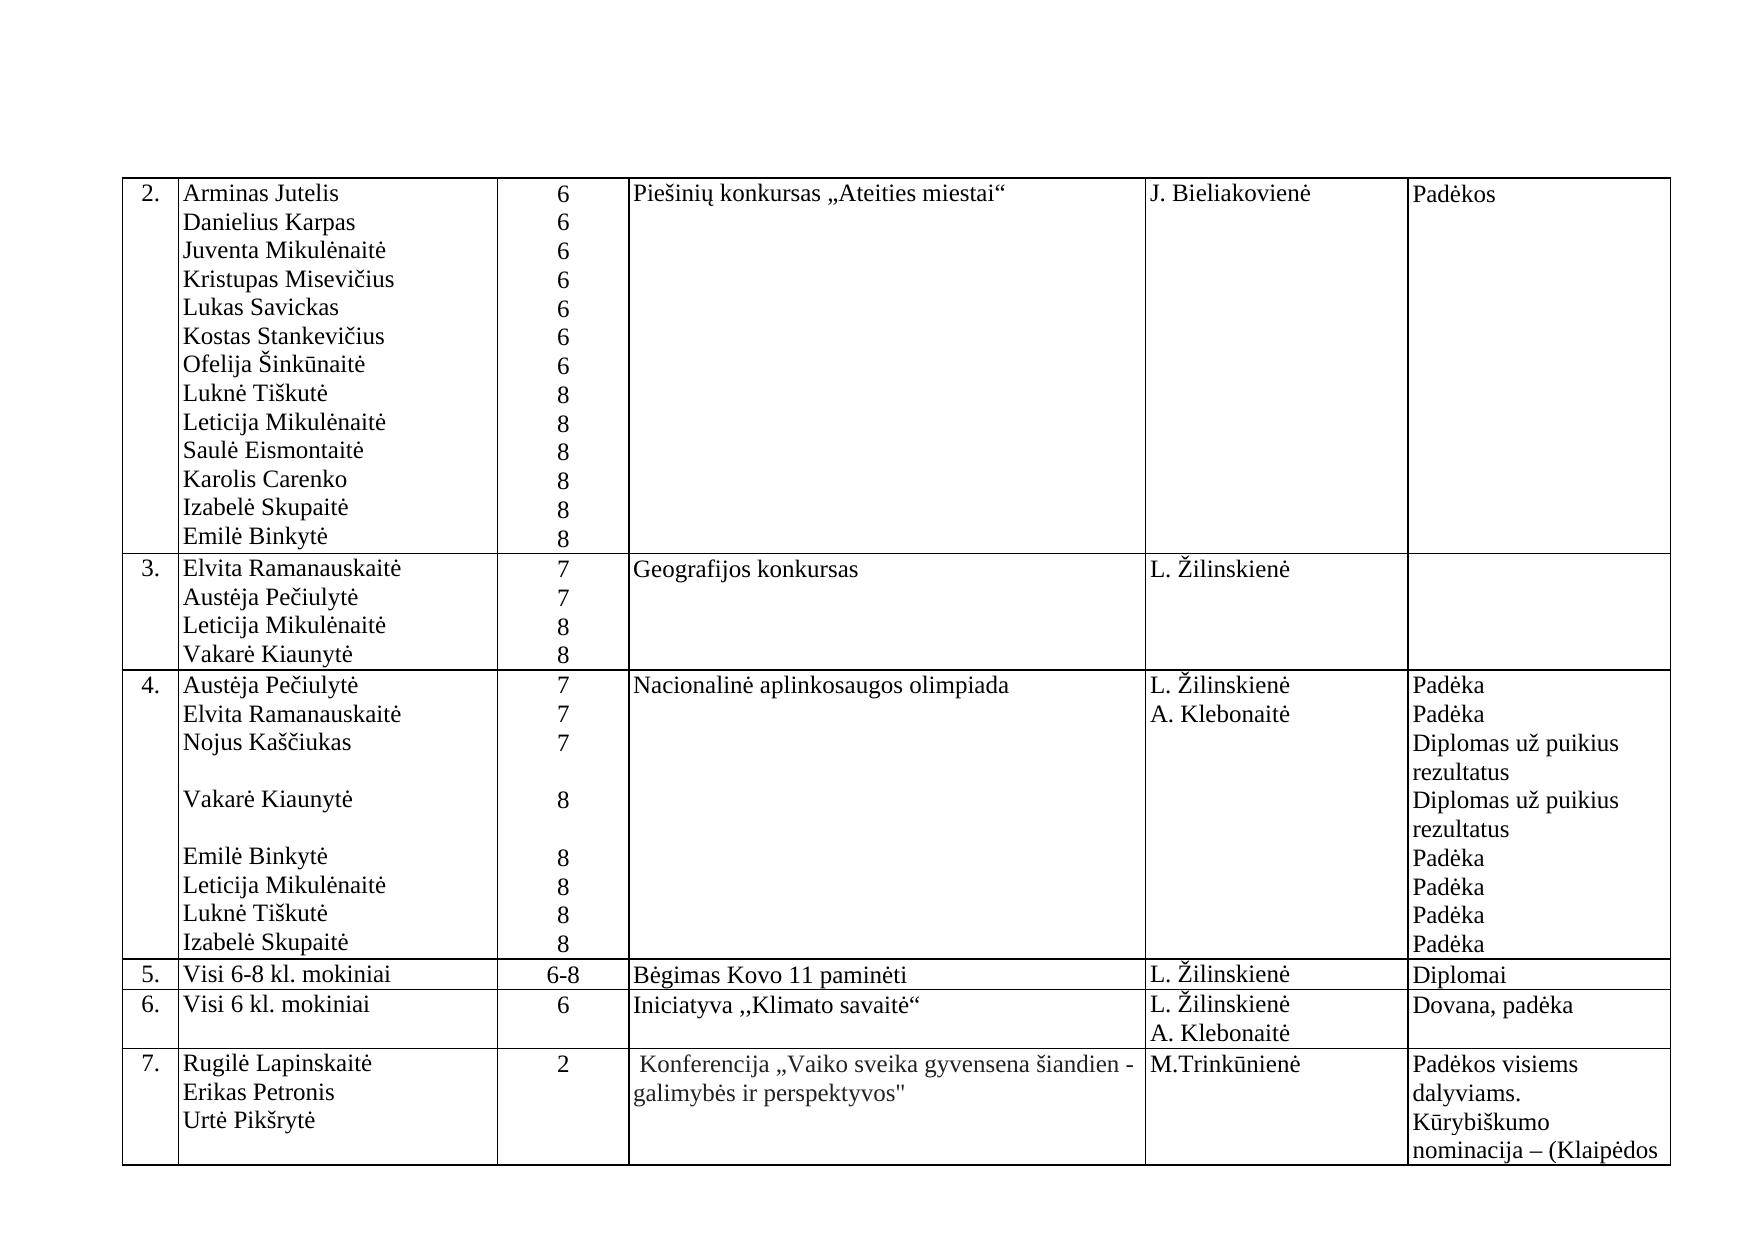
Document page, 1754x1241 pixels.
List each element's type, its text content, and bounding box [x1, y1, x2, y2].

table_cell L. Žilinskienė [1146, 554, 1407, 669]
table_cell Elvita Ramanauskaitė Austėja Pečiulytė Leticija Mikulėnaitė Vakarė Kiaunytė [179, 554, 497, 669]
table_cell 4. [123, 671, 178, 958]
table_cell Padėkos [1409, 179, 1670, 552]
table_cell Diplomai [1409, 960, 1670, 988]
table_cell 2. [123, 179, 178, 552]
table_cell 6 [498, 990, 628, 1047]
table_cell M.Trinkūnienė [1146, 1049, 1407, 1164]
table_cell Padėkos visiems dalyviams. Kūrybiškumo nominacija – (Klaipėdos [1409, 1049, 1670, 1164]
table_cell 2 [498, 1049, 628, 1164]
table_cell 7 7 7 8 8 8 8 8 [498, 671, 628, 958]
table_cell Visi 6 kl. mokiniai [179, 990, 497, 1047]
table_cell L. Žilinskienė [1146, 960, 1407, 988]
table_cell Padėka Padėka Diplomas už puikius rezultatus Diplomas už puikius rezultatus Padėka Padėka Padėka Padėka [1409, 671, 1670, 958]
table_cell 6-8 [498, 960, 628, 988]
table_cell L. Žilinskienė A. Klebonaitė [1146, 990, 1407, 1047]
table_cell 6. [123, 990, 178, 1047]
table_cell L. Žilinskienė A. Klebonaitė [1146, 671, 1407, 958]
table_cell Konferencija „Vaiko sveika gyvensena šiandien - galimybės ir perspektyvos" [630, 1049, 1145, 1164]
table_cell Nacionalinė aplinkosaugos olimpiada [630, 671, 1145, 958]
table_cell Rugilė Lapinskaitė Erikas Petronis Urtė Pikšrytė [179, 1049, 497, 1164]
table_cell Dovana, padėka [1409, 990, 1670, 1047]
table_cell Geografijos konkursas [630, 554, 1145, 669]
table_cell Bėgimas Kovo 11 paminėti [630, 960, 1145, 988]
table_cell 3. [123, 554, 178, 669]
table_cell Piešinių konkursas „Ateities miestai“ [630, 179, 1145, 552]
table_cell Arminas Jutelis Danielius Karpas Juventa Mikulėnaitė Kristupas Misevičius Lukas Savickas Kostas Stankevičius Ofelija Šinkūnaitė Luknė Tiškutė Leticija Mikulėnaitė Saulė Eismontaitė Karolis Carenko Izabelė Skupaitė Emilė Binkytė [179, 179, 497, 552]
table_cell J. Bieliakovienė [1146, 179, 1407, 552]
table_cell Iniciatyva ,,Klimato savaitė“ [630, 990, 1145, 1047]
table_cell 7 7 8 8 [498, 554, 628, 669]
table_cell 7. [123, 1049, 178, 1164]
table_cell Austėja Pečiulytė Elvita Ramanauskaitė Nojus Kaščiukas Vakarė Kiaunytė Emilė Binkytė Leticija Mikulėnaitė Luknė Tiškutė Izabelė Skupaitė [179, 671, 497, 958]
table_cell Visi 6-8 kl. mokiniai [179, 960, 497, 988]
table_cell 6 6 6 6 6 6 6 8 8 8 8 8 8 [498, 179, 628, 552]
table_cell [1409, 554, 1670, 669]
table_cell 5. [123, 960, 178, 988]
